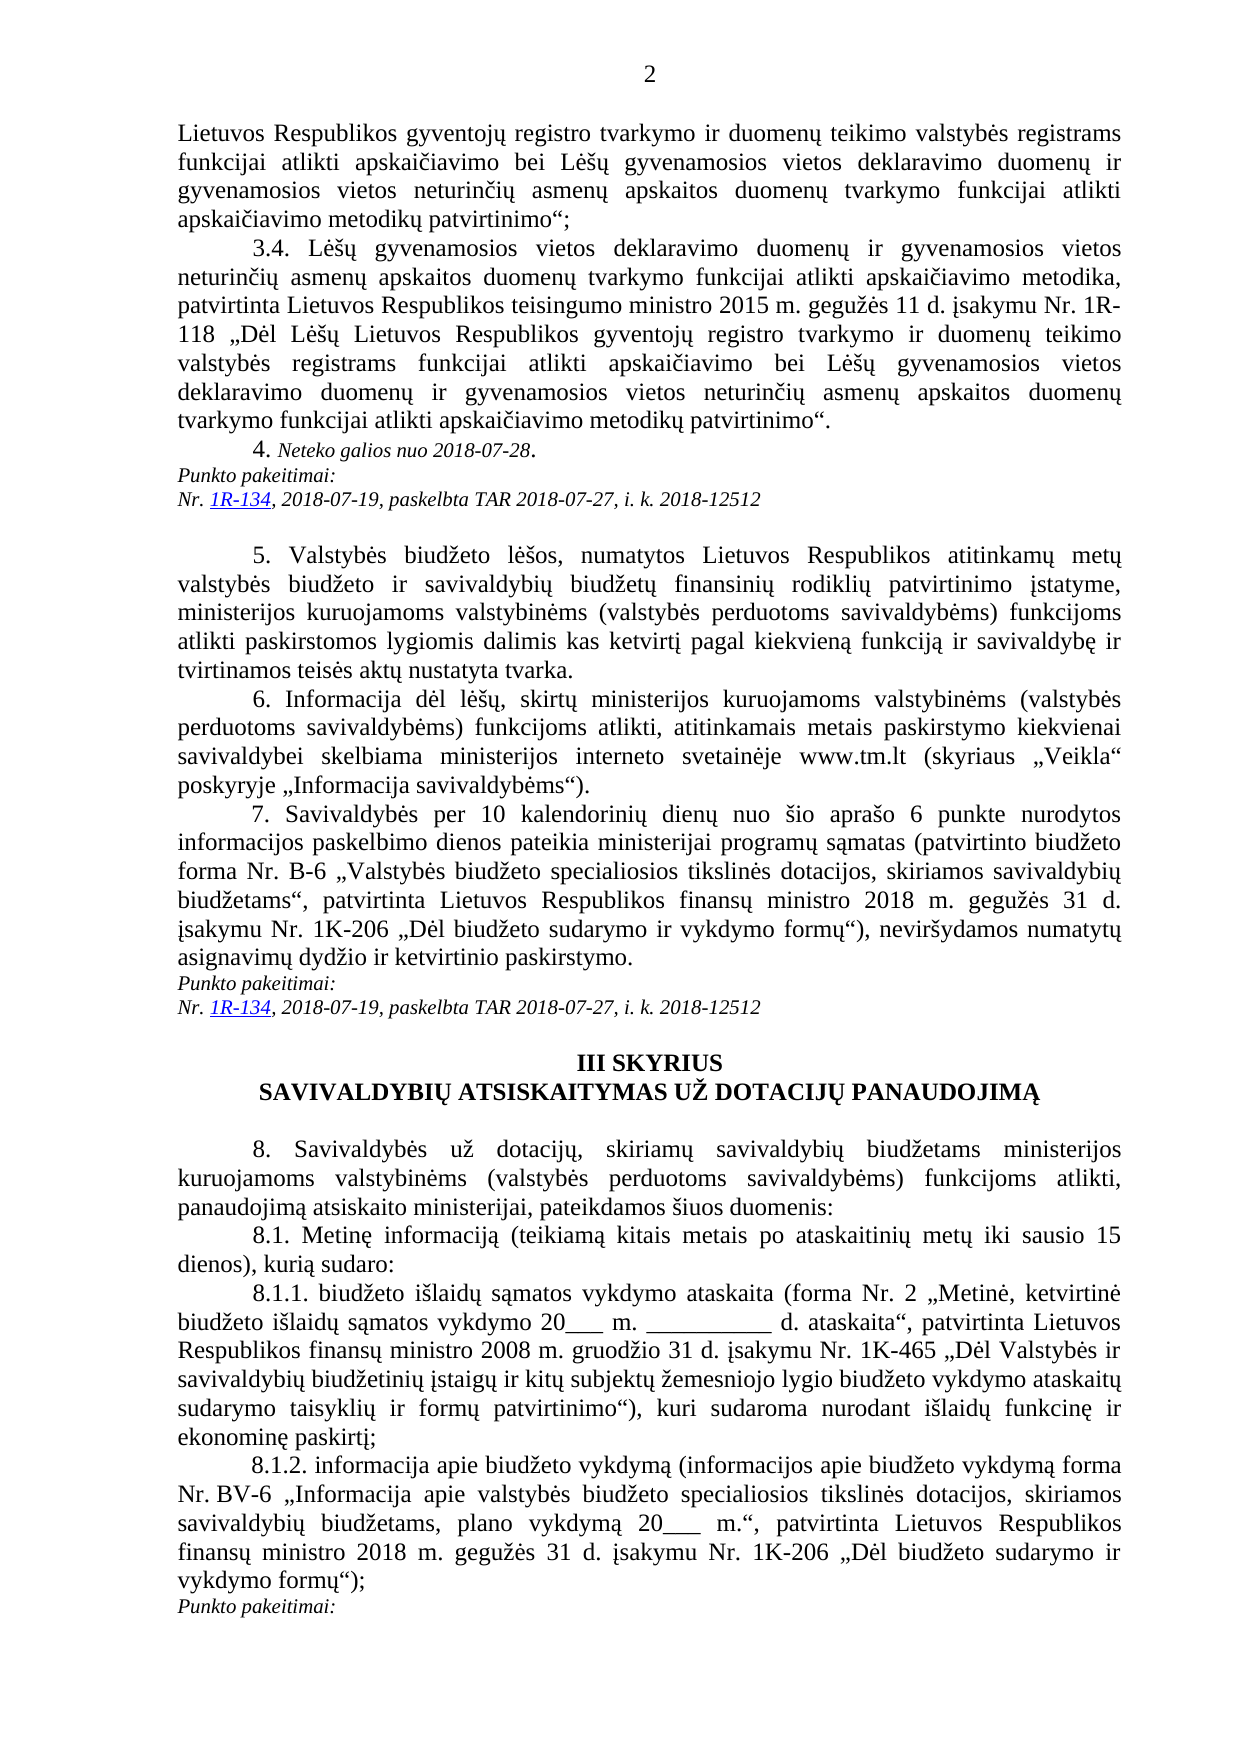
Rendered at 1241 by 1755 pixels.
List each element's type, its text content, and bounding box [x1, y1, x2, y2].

text Punkto pakeitimai: [177, 971, 1122, 995]
text Punkto pakeitimai: [177, 463, 1122, 487]
text 3.4. Lėšų gyvenamosios vietos deklaravimo duomenų ir gyvenamosios vietos neturinčių asmenų apskaitos duomenų tvarkymo funkcijai atlikti apskaičiavimo metodika, patvirtinta Lietuvos Respublikos teisingumo ministro 2015 m. gegužės 11 d. įsakymu Nr. 1R-118 „Dėl Lėšų Lietuvos Respublikos gyventojų registro tvarkymo ir duomenų teikimo valstybės registrams funkcijai atlikti apskaičiavimo bei Lėšų gyvenamosios vietos deklaravimo duomenų ir gyvenamosios vietos neturinčių asmenų apskaitos duomenų tvarkymo funkcijai atlikti apskaičiavimo metodikų patvirtinimo“. [177, 233, 1122, 434]
text 5. Valstybės biudžeto lėšos, numatytos Lietuvos Respublikos atitinkamų metų valstybės biudžeto ir savivaldybių biudžetų finansinių rodiklių patvirtinimo įstatyme, ministerijos kuruojamoms valstybinėms (valstybės perduotoms savivaldybėms) funkcijoms atlikti paskirstomos lygiomis dalimis kas ketvirtį pagal kiekvieną funkciją ir savivaldybę ir tvirtinamos teisės aktų nustatyta tvarka. [177, 540, 1122, 684]
text Punkto pakeitimai: [177, 1594, 1122, 1618]
text 4. Neteko galios nuo 2018-07-28. [177, 434, 1122, 463]
text 8.1.2. informacija apie biudžeto vykdymą (informacijos apie biudžeto vykdymą forma Nr. BV-6 „Informacija apie valstybės biudžeto specialiosios tikslinės dotacijos, skiriamos savivaldybių biudžetams, plano vykdymą 20___ m.“, patvirtinta Lietuvos Respublikos finansų ministro 2018 m. gegužės 31 d. įsakymu Nr. 1K-206 „Dėl biudžeto sudarymo ir vykdymo formų“); [177, 1451, 1122, 1594]
text 7. Savivaldybės per 10 kalendorinių dienų nuo šio aprašo 6 punkte nurodytos informacijos paskelbimo dienos pateikia ministerijai programų sąmatas (patvirtinto biudžeto forma Nr. B-6 „Valstybės biudžeto specialiosios tikslinės dotacijos, skiriamos savivaldybių biudžetams“, patvirtinta Lietuvos Respublikos finansų ministro 2018 m. gegužės 31 d. įsakymu Nr. 1K-206 „Dėl biudžeto sudarymo ir vykdymo formų“), neviršydamos numatytų asignavimų dydžio ir ketvirtinio paskirstymo. [177, 799, 1122, 971]
text 6. Informacija dėl lėšų, skirtų ministerijos kuruojamoms valstybinėms (valstybės perduotoms savivaldybėms) funkcijoms atlikti, atitinkamais metais paskirstymo kiekvienai savivaldybei skelbiama ministerijos interneto svetainėje www.tm.lt (skyriaus „Veikla“ poskyryje „Informacija savivaldybėms“). [177, 684, 1122, 799]
text Nr. 1R-134, 2018-07-19, paskelbta TAR 2018-07-27, i. k. 2018-12512 [177, 487, 1122, 511]
text III SKYRIUS [177, 1048, 1122, 1077]
text Lietuvos Respublikos gyventojų registro tvarkymo ir duomenų teikimo valstybės registrams funkcijai atlikti apskaičiavimo bei Lėšų gyvenamosios vietos deklaravimo duomenų ir gyvenamosios vietos neturinčių asmenų apskaitos duomenų tvarkymo funkcijai atlikti apskaičiavimo metodikų patvirtinimo“; [177, 118, 1122, 233]
text 8.1. Metinę informaciją (teikiamą kitais metais po ataskaitinių metų iki sausio 15 dienos), kurią sudaro: [177, 1221, 1122, 1278]
text Nr. 1R-134, 2018-07-19, paskelbta TAR 2018-07-27, i. k. 2018-12512 [177, 995, 1122, 1019]
text SAVIVALDYBIŲ ATSISKAITYMAS UŽ DOTACIJŲ PANAUDOJIMĄ [177, 1077, 1122, 1106]
text 8.1.1. biudžeto išlaidų sąmatos vykdymo ataskaita (forma Nr. 2 „Metinė, ketvirtinė biudžeto išlaidų sąmatos vykdymo 20___ m. __________ d. ataskaita“, patvirtinta Lietuvos Respublikos finansų ministro 2008 m. gruodžio 31 d. įsakymu Nr. 1K-465 „Dėl Valstybės ir savivaldybių biudžetinių įstaigų ir kitų subjektų žemesniojo lygio biudžeto vykdymo ataskaitų sudarymo taisyklių ir formų patvirtinimo“), kuri sudaroma nurodant išlaidų funkcinę ir ekonominę paskirtį; [177, 1278, 1122, 1451]
text 8. Savivaldybės už dotacijų, skiriamų savivaldybių biudžetams ministerijos kuruojamoms valstybinėms (valstybės perduotoms savivaldybėms) funkcijoms atlikti, panaudojimą atsiskaito ministerijai, pateikdamos šiuos duomenis: [177, 1134, 1122, 1221]
